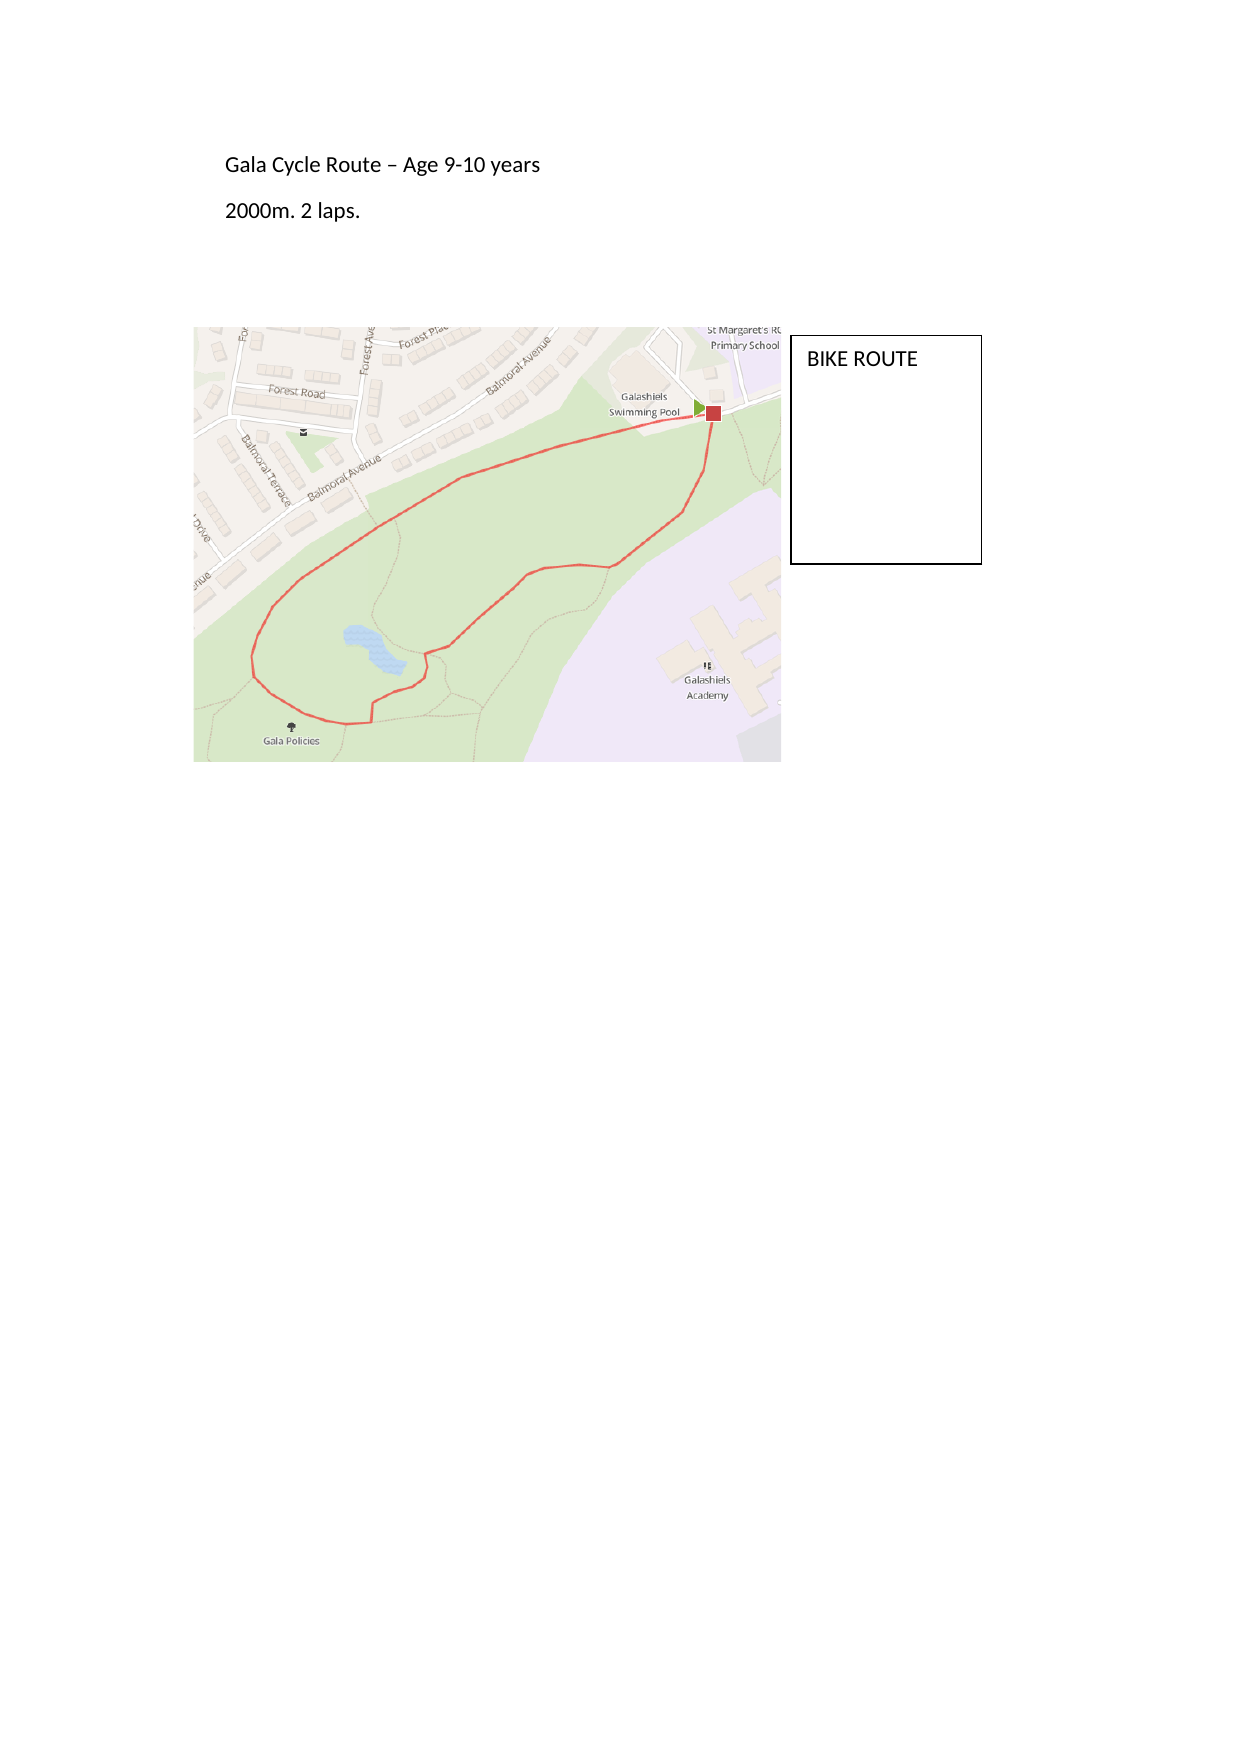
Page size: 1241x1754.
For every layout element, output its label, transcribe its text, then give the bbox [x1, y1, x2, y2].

list Gala Cycle Route – Age 9-10 years [225, 150, 1090, 178]
text BIKE ROUTE [807, 344, 966, 372]
text 2000m. 2 laps. [150, 196, 1090, 224]
